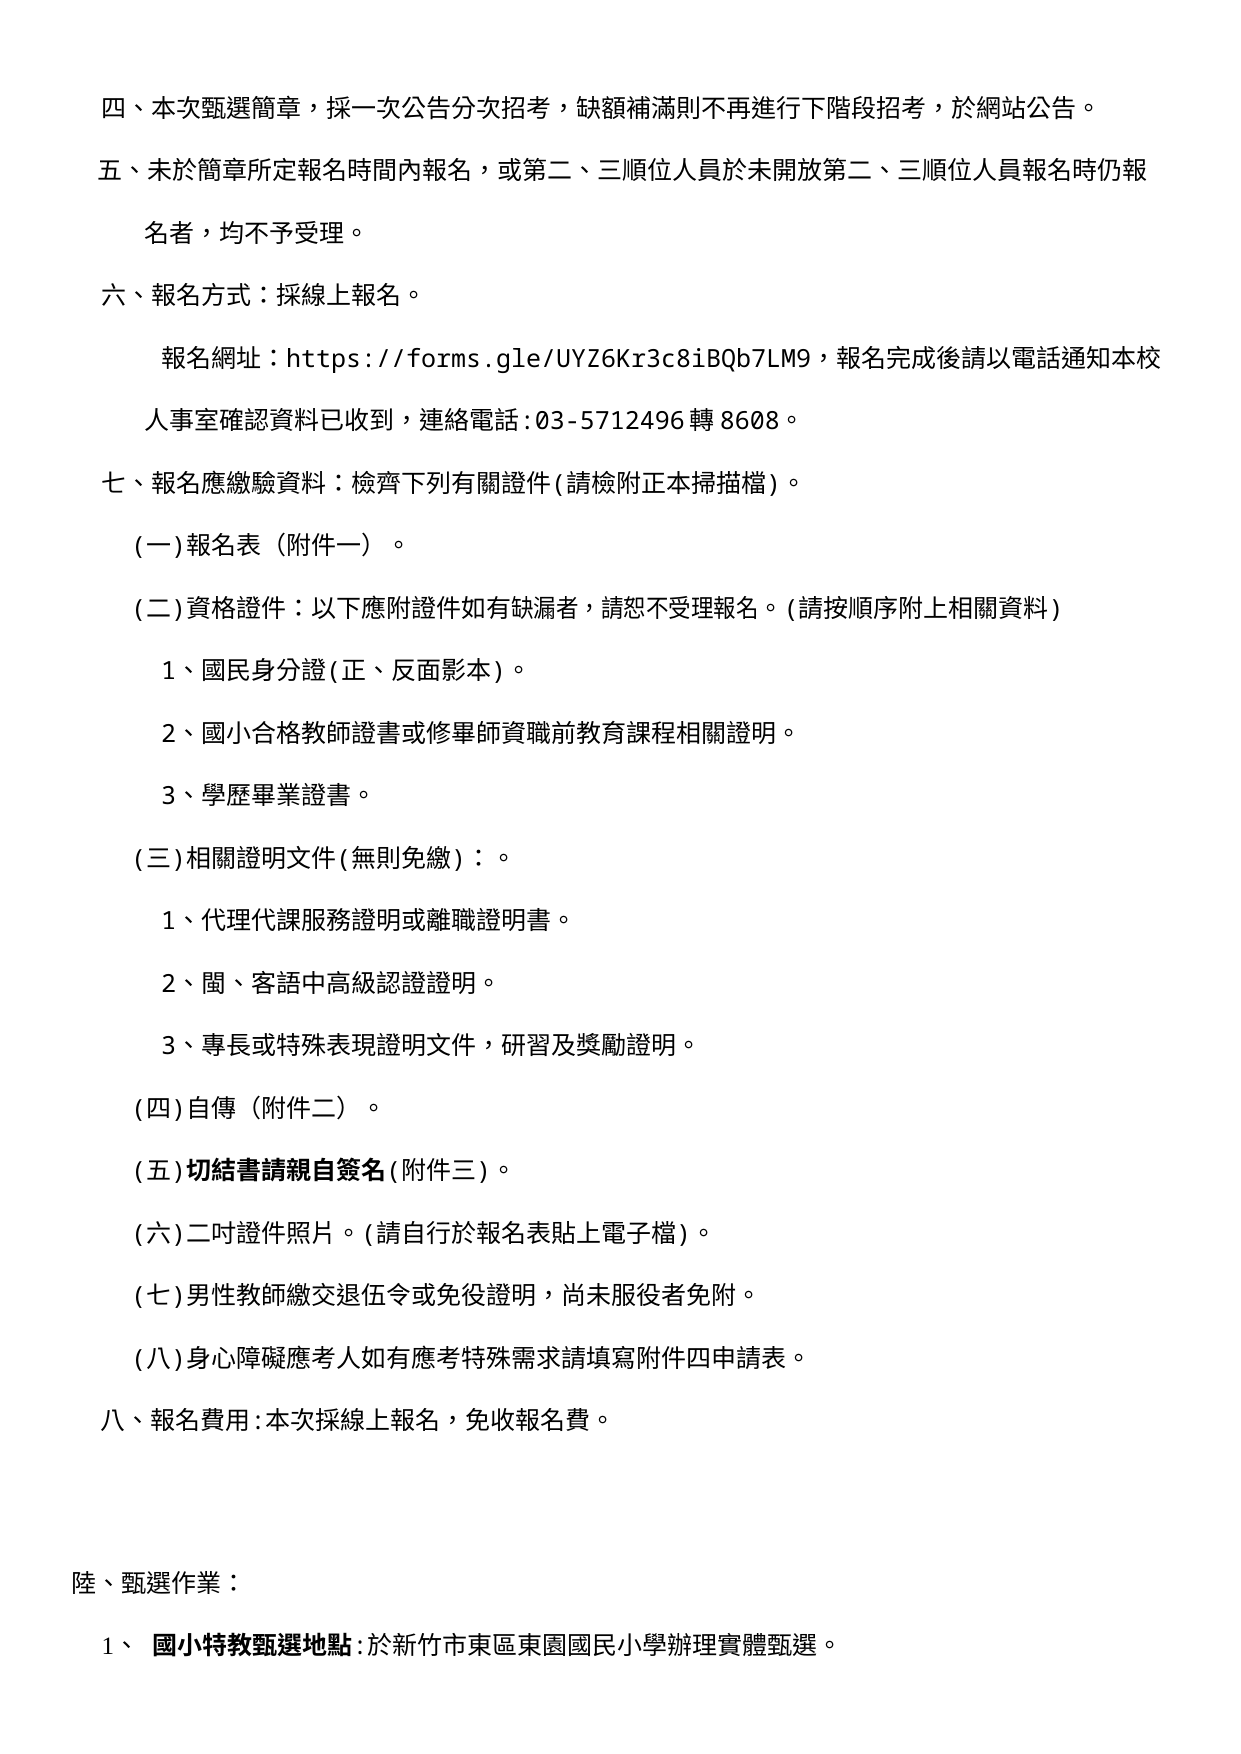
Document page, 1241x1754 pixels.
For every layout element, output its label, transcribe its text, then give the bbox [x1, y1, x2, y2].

text (一)報名表（附件一）。 [71, 502, 1169, 564]
text 2、閩、客語中高級認證證明。 [71, 939, 1169, 1002]
text 四、本次甄選簡章，採一次公告分次招考，缺額補滿則不再進行下階段招考，於網站公告。 [71, 64, 1169, 127]
list 國小特教甄選地點:於新竹市東區東園國民小學辦理實體甄選。 [101, 1602, 1169, 1664]
text 六、報名方式：採線上報名。 [71, 252, 1169, 314]
text (七)男性教師繳交退伍令或免役證明，尚未服役者免附。 [71, 1252, 1169, 1314]
text 五、未於簡章所定報名時間內報名，或第二、三順位人員於未開放第二、三順位人員報名時仍報名者，均不予受理。 [97, 127, 1169, 252]
text (五)切結書請親自簽名(附件三)。 [71, 1127, 1169, 1189]
text (八)身心障礙應考人如有應考特殊需求請填寫附件四申請表。 [71, 1314, 1169, 1377]
text 七、報名應繳驗資料：檢齊下列有關證件(請檢附正本掃描檔)。 [71, 439, 1169, 502]
text 報名網址：https://forms.gle/UYZ6Kr3c8iBQb7LM9，報名完成後請以電話通知本校人事室確認資料已收到，連絡電話:03-5712496轉8608。 [71, 314, 1169, 439]
text (二)資格證件：以下應附證件如有缺漏者，請恕不受理報名。(請按順序附上相關資料) [71, 564, 1169, 627]
text 八、報名費用:本次採線上報名，免收報名費。 [71, 1377, 1169, 1439]
text 陸、甄選作業： [71, 1539, 1169, 1602]
text 1、國民身分證(正、反面影本)。 [71, 627, 1169, 689]
text 3、專長或特殊表現證明文件，研習及獎勵證明。 [71, 1002, 1169, 1064]
text 1、代理代課服務證明或離職證明書。 [71, 877, 1169, 939]
text (六)二吋證件照片。(請自行於報名表貼上電子檔)。 [71, 1189, 1169, 1252]
text 3、學歷畢業證書。 [71, 752, 1169, 814]
text (四)自傳（附件二）。 [71, 1064, 1169, 1127]
text 2、國小合格教師證書或修畢師資職前教育課程相關證明。 [71, 689, 1169, 752]
text (三)相關證明文件(無則免繳)：。 [71, 814, 1169, 877]
